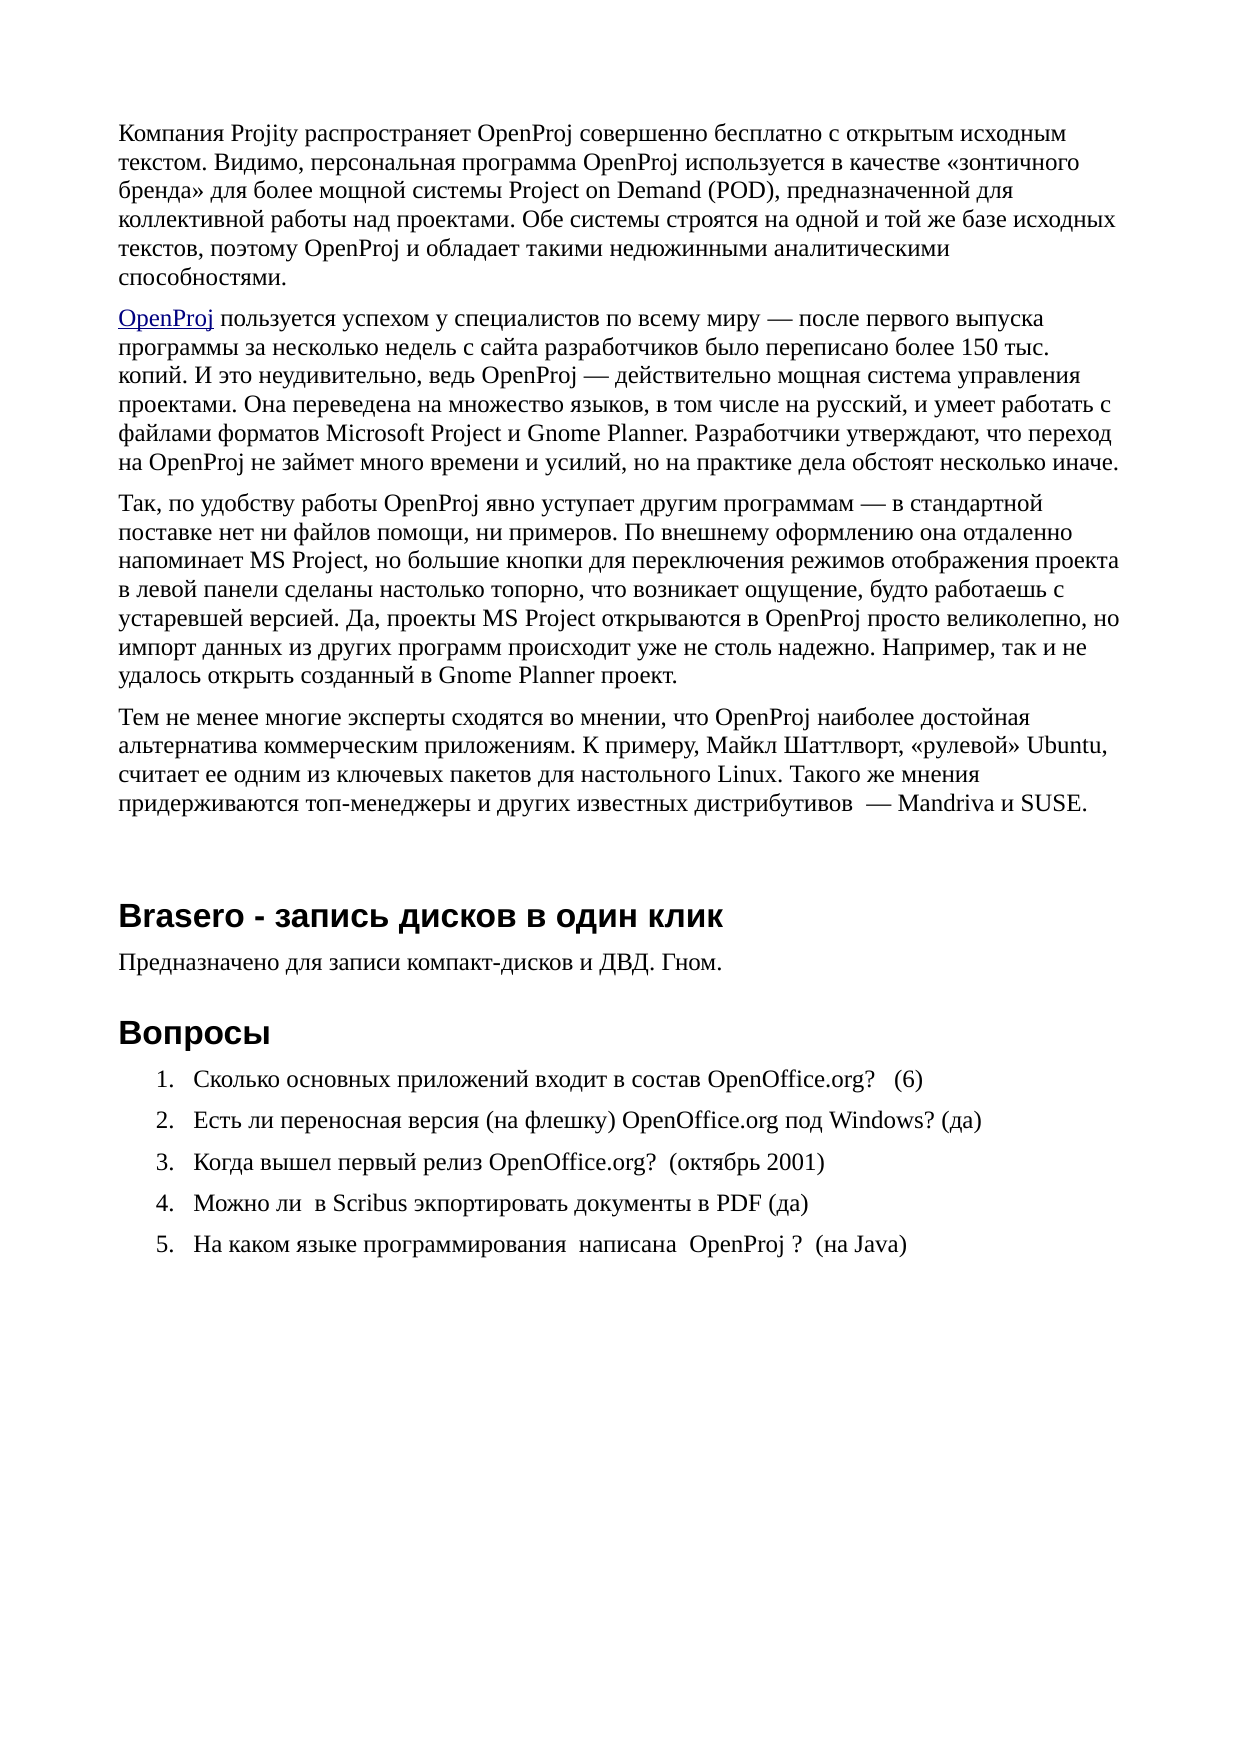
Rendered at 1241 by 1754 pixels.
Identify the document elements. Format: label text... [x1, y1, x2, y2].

subtitle Brasero - запись дисков в один клик [118, 896, 1122, 934]
list На каком языке программирования написана OpenProj ? (на Java) [156, 1229, 1122, 1258]
list Есть ли переносная версия (на флешку) OpenOffice.org под Windows? (да) [156, 1105, 1122, 1134]
text OpenProj пользуется успехом у специалистов по всему миру — после первого выпуска программы за несколько недель с сайта разработчиков было переписано более 150 тыс. копий. И это неудивительно, ведь OpenProj — действительно мощная система управления проектами. Она переведена на множество языков, в том числе на русский, и умеет работать с файлами форматов Microsoft Project и Gnome Planner. Разработчики утверждают, что переход на OpenProj не займет много времени и усилий, но на практике дела обстоят несколько иначе. [118, 303, 1122, 476]
list Сколько основных приложений входит в состав OpenOffice.org? (6) [156, 1064, 1122, 1093]
list Когда вышел первый релиз OpenOffice.org? (октябрь 2001) [156, 1147, 1122, 1175]
text Так, по удобству работы OpenProj явно уступает другим программам — в стандартной поставке нет ни файлов помощи, ни примеров. По внешнему оформлению она отдаленно напоминает MS Project, но большие кнопки для переключения режимов отображения проекта в левой панели сделаны настолько топорно, что возникает ощущение, будто работаешь с устаревшей версией. Да, проекты MS Project открываются в OpenProj просто великолепно, но импорт данных из других программ происходит уже не столь надежно. Например, так и не удалось открыть созданный в Gnome Planner проект. [118, 488, 1122, 689]
text Компания Projity распространяет OpenProj совершенно бесплатно с открытым исходным текстом. Видимо, персональная программа OpenProj используется в качестве «зонтичного бренда» для более мощной системы Project on Demand (POD), предназначенной для коллективной работы над проектами. Обе системы строятся на одной и той же базе исходных текстов, поэтому OpenProj и обладает такими недюжинными аналитическими способностями. [118, 118, 1122, 291]
text Предназначено для записи компакт-дисков и ДВД. Гном. [118, 947, 1122, 976]
list Можно ли в Scribus экпортировать документы в PDF (да) [156, 1188, 1122, 1217]
text Тем не менее многие эксперты сходятся во мнении, что OpenProj наиболее достойная альтернатива коммерческим приложениям. К примеру, Майкл Шаттлворт, «рулевой» Ubuntu, считает ее одним из ключевых пакетов для настольного Linux. Такого же мнения придерживаются топ-менеджеры и других известных дистрибутивов — Mandriva и SUSE. [118, 702, 1122, 817]
subtitle Вопросы [118, 1013, 1122, 1052]
